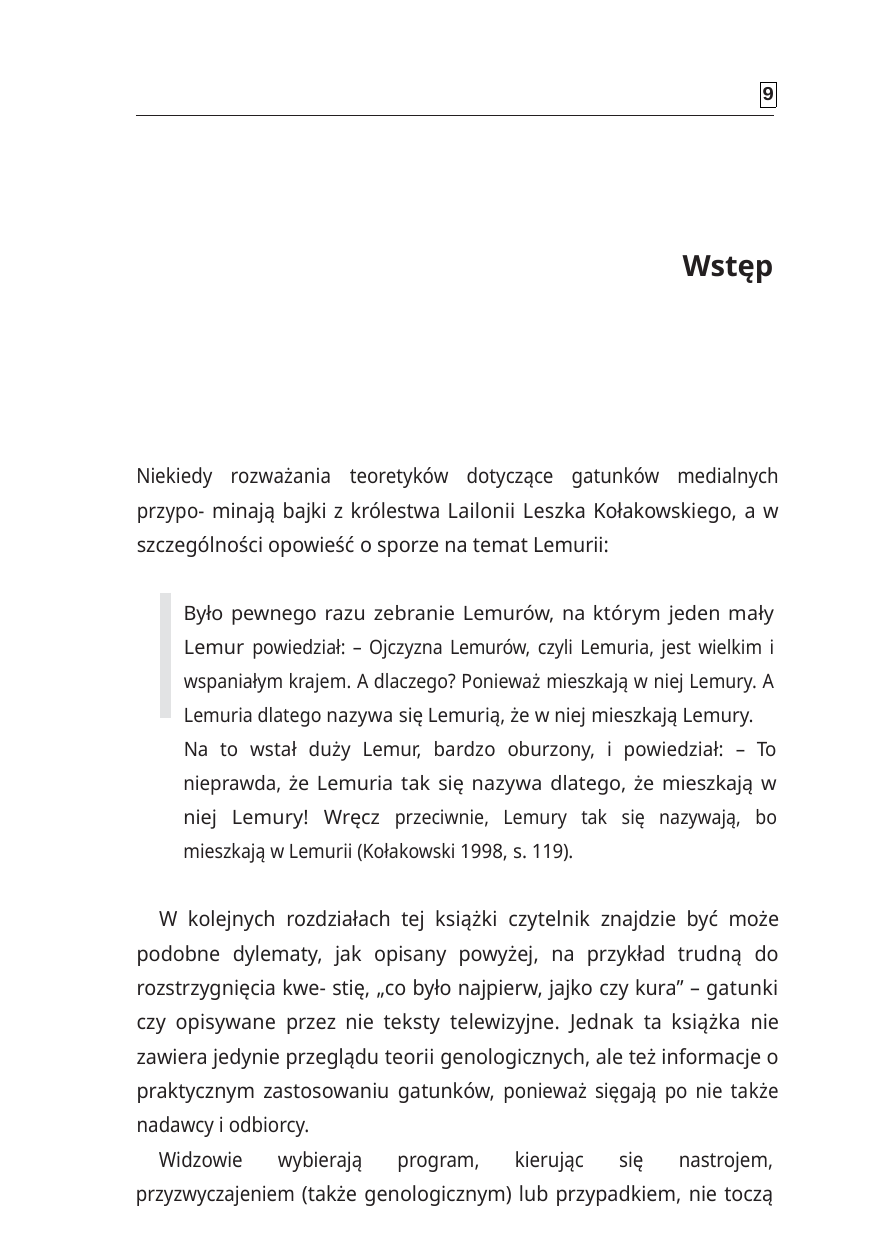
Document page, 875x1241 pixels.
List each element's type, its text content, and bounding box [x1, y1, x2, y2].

text Widzowie wybierają program, kierując się nastrojem, przyzwyczajeniem (także genologicznym) lub przypadkiem, nie toczą [136, 1145, 774, 1208]
subtitle Wstęp [119, 246, 773, 285]
text Na to wstał duży Lemur, bardzo oburzony, i powiedział: – To nieprawda, że Lemuria tak się nazywa dlatego, że mieszkają w niej Lemury! Wręcz przeciwnie, Lemury tak się nazywają, bo mieszkają w Lemurii (Kołakowski 1998, s. 119). [183, 736, 777, 864]
text Niekiedy rozważania teoretyków dotyczące gatunków medialnych przypo- minają bajki z królestwa Lailonii Leszka Kołakowskiego, a w szczególności opowieść o sporze na temat Lemurii: [136, 461, 779, 559]
text Było pewnego razu zebranie Lemurów, na którym jeden mały Lemur powiedział: – Ojczyzna Lemurów, czyli Lemuria, jest wielkim i wspaniałym krajem. A dlaczego? Ponieważ mieszkają w niej Lemury. A Lemuria dlatego nazywa się Lemurią, że w niej mieszkają Lemury. [183, 600, 774, 728]
text W kolejnych rozdziałach tej książki czytelnik znajdzie być może podobne dylematy, jak opisany powyżej, na przykład trudną do rozstrzygnięcia kwe- stię, „co było najpierw, jajko czy kura” – gatunki czy opisywane przez nie teksty telewizyjne. Jednak ta książka nie zawiera jedynie przeglądu teorii genologicznych, ale też informacje o praktycznym zastosowaniu gatunków, ponieważ sięgają po nie także nadawcy i odbiorcy. [136, 904, 779, 1139]
